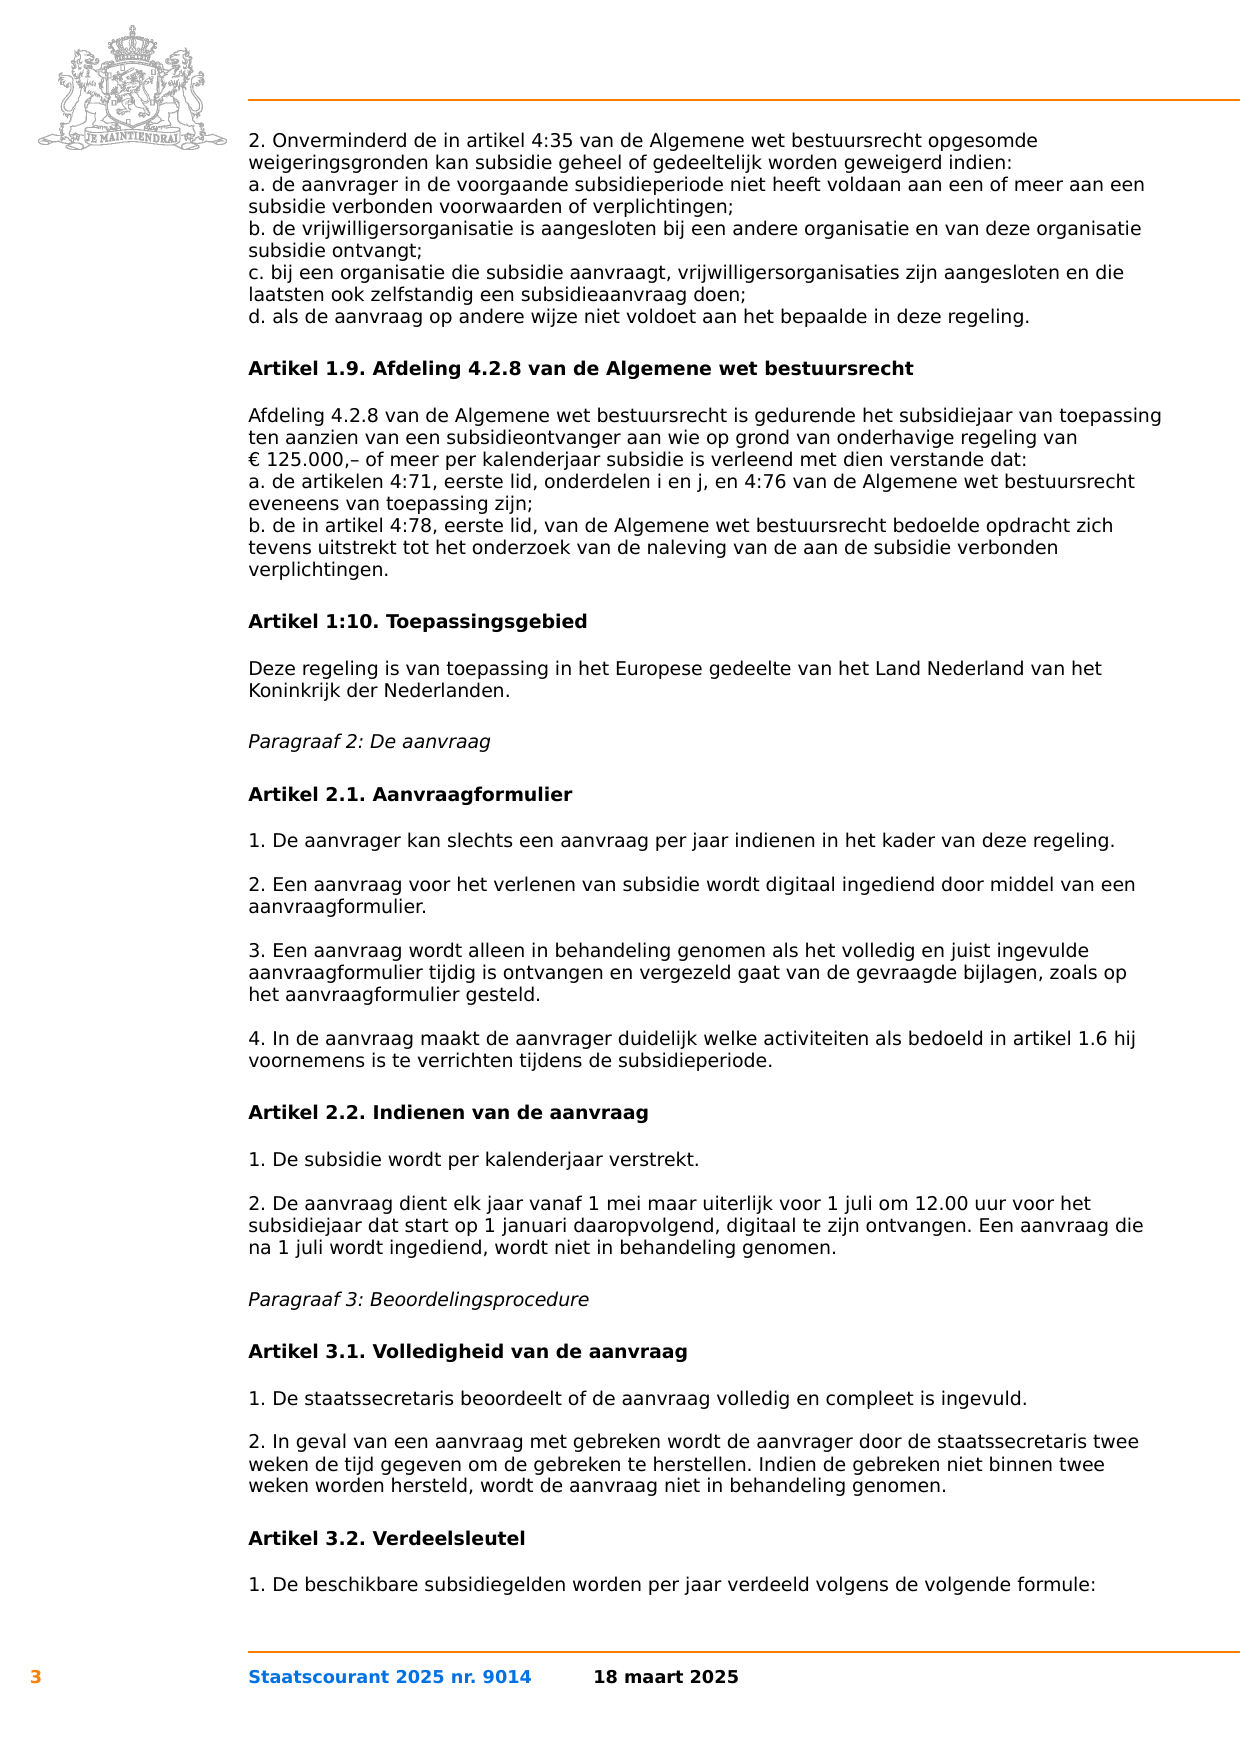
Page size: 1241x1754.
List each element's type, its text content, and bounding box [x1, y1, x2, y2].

subtitle Paragraaf 2: De aanvraag [248, 731, 1163, 753]
subtitle Artikel 3.2. Verdeelsleutel [248, 1527, 1163, 1549]
text a. de artikelen 4:71, eerste lid, onderdelen i en j, en 4:76 van de Algemene wet bestuursrecht eveneens van toepassing zijn; [248, 471, 1163, 514]
text 1. De subsidie wordt per kalenderjaar verstrekt. [248, 1149, 1163, 1171]
text 2. De aanvraag dient elk jaar vanaf 1 mei maar uiterlijk voor 1 juli om 12.00 uur voor het subsidiejaar dat start op 1 januari daaropvolgend, digitaal te zijn ontvangen. Een aanvraag die na 1 juli wordt ingediend, wordt niet in behandeling genomen. [248, 1193, 1163, 1259]
text c. bij een organisatie die subsidie aanvraagt, vrijwilligersorganisaties zijn aangesloten en die laatsten ook zelfstandig een subsidieaanvraag doen; [248, 262, 1163, 306]
text Deze regeling is van toepassing in het Europese gedeelte van het Land Nederland van het Koninkrijk der Nederlanden. [248, 657, 1163, 701]
text 2. Onverminderd de in artikel 4:35 van de Algemene wet bestuursrecht opgesomde weigeringsgronden kan subsidie geheel of gedeeltelijk worden geweigerd indien: [248, 130, 1163, 174]
text b. de in artikel 4:78, eerste lid, van de Algemene wet bestuursrecht bedoelde opdracht zich tevens uitstrekt tot het onderzoek van de naleving van de aan de subsidie verbonden verplichtingen. [248, 514, 1163, 581]
picture [38, 25, 227, 150]
text 2. In geval van een aanvraag met gebreken wordt de aanvrager door de staatssecretaris twee weken de tijd gegeven om de gebreken te herstellen. Indien de gebreken niet binnen twee weken worden hersteld, wordt de aanvraag niet in behandeling genomen. [248, 1431, 1163, 1497]
text 3. Een aanvraag wordt alleen in behandeling genomen als het volledig en juist ingevulde aanvraagformulier tijdig is ontvangen en vergezeld gaat van de gevraagde bijlagen, zoals op het aanvraagformulier gesteld. [248, 940, 1163, 1006]
text Afdeling 4.2.8 van de Algemene wet bestuursrecht is gedurende het subsidiejaar van toepassing ten aanzien van een subsidieontvanger aan wie op grond van onderhavige regeling van € 125.000,– of meer per kalenderjaar subsidie is verleend met dien verstande dat: [248, 405, 1163, 471]
subtitle Paragraaf 3: Beoordelingsprocedure [248, 1289, 1163, 1311]
text d. als de aanvraag op andere wijze niet voldoet aan het bepaalde in deze regeling. [248, 306, 1163, 328]
text 1. De staatssecretaris beoordeelt of de aanvraag volledig en compleet is ingevuld. [248, 1388, 1163, 1409]
text 2. Een aanvraag voor het verlenen van subsidie wordt digitaal ingediend door middel van een aanvraagformulier. [248, 874, 1163, 918]
text b. de vrijwilligersorganisatie is aangesloten bij een andere organisatie en van deze organisatie subsidie ontvangt; [248, 218, 1163, 262]
subtitle Artikel 2.2. Indienen van de aanvraag [248, 1102, 1163, 1124]
text 1. De aanvrager kan slechts een aanvraag per jaar indienen in het kader van deze regeling. [248, 830, 1163, 852]
text 4. In de aanvraag maakt de aanvrager duidelijk welke activiteiten als bedoeld in artikel 1.6 hij voornemens is te verrichten tijdens de subsidieperiode. [248, 1028, 1163, 1072]
text 1. De beschikbare subsidiegelden worden per jaar verdeeld volgens de volgende formule: [248, 1574, 1163, 1596]
subtitle Artikel 1:10. Toepassingsgebied [248, 611, 1163, 632]
subtitle Artikel 2.1. Aanvraagformulier [248, 783, 1163, 805]
text a. de aanvrager in de voorgaande subsidieperiode niet heeft voldaan aan een of meer aan een subsidie verbonden voorwaarden of verplichtingen; [248, 174, 1163, 218]
subtitle Artikel 1.9. Afdeling 4.2.8 van de Algemene wet bestuursrecht [248, 358, 1163, 380]
subtitle Artikel 3.1. Volledigheid van de aanvraag [248, 1341, 1163, 1363]
